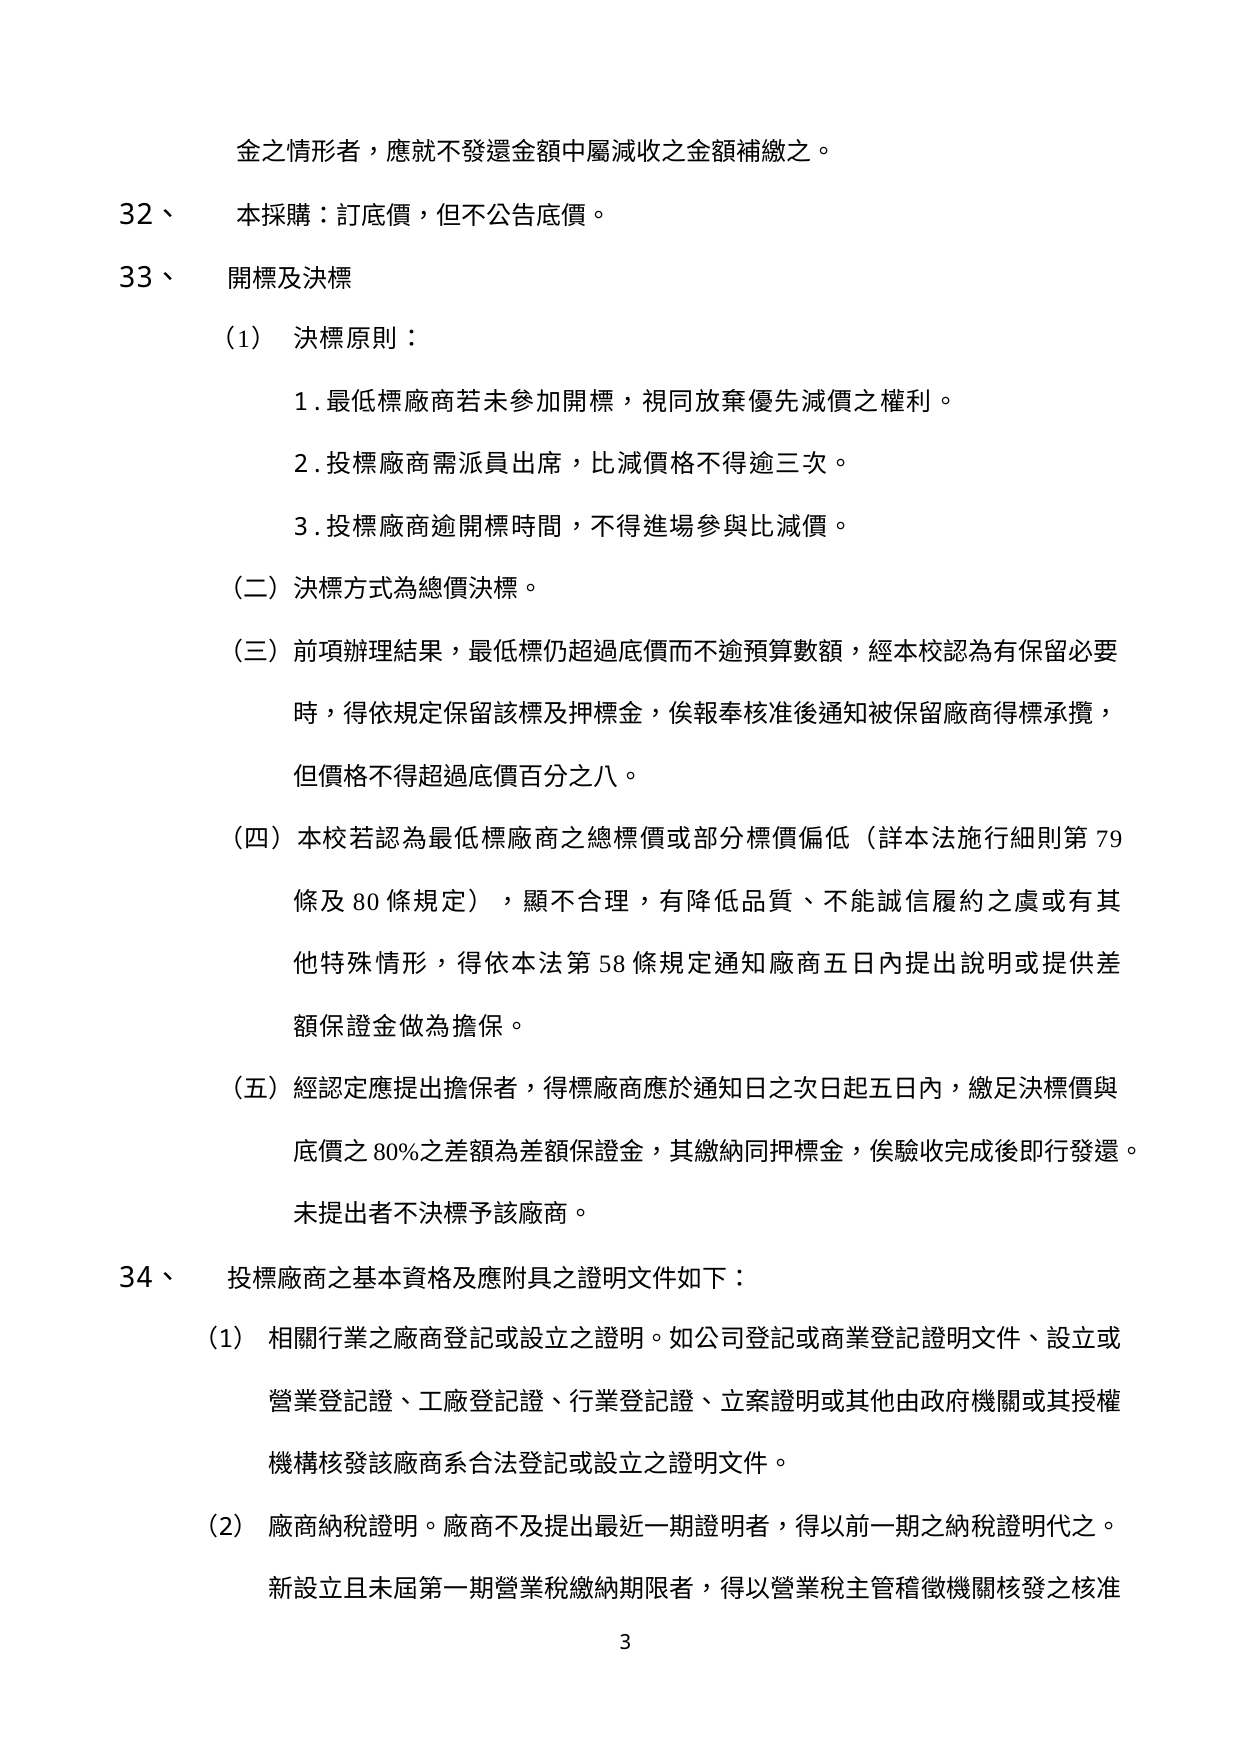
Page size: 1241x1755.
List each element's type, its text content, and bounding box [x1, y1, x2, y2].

text （四）本校若認為最低標廠商之總標價或部分標價偏低（詳本法施行細則第79條及80條規定），顯不合理，有降低品質、不能誠信履約之虞或有其他特殊情形，得依本法第58條規定通知廠商五日內提出說明或提供差額保證金做為擔保。 [218, 795, 1122, 1045]
text 3.投標廠商逾開標時間，不得進場參與比減價。 [293, 483, 1122, 545]
text （五）經認定應提出擔保者，得標廠商應於通知日之次日起五日內，繳足決標價與底價之80%之差額為差額保證金，其繳納同押標金，俟驗收完成後即行發還。未提出者不決標予該廠商。 [218, 1045, 1122, 1233]
list 相關行業之廠商登記或設立之證明。如公司登記或商業登記證明文件、設立或營業登記證、工廠登記證、行業登記證、立案證明或其他由政府機關或其授權機構核發該廠商系合法登記或設立之證明文件。 [193, 1295, 1122, 1483]
text （三）前項辦理結果，最低標仍超過底價而不逾預算數額，經本校認為有保留必要時，得依規定保留該標及押標金，俟報奉核准後通知被保留廠商得標承攬，但價格不得超過底價百分之八。 [218, 608, 1122, 795]
list 金之情形者，應就不發還金額中屬減收之金額補繳之。 [118, 108, 1122, 170]
list 本採購：訂底價，但不公告底價。 [118, 170, 1122, 233]
list 廠商納稅證明。廠商不及提出最近一期證明者，得以前一期之納稅證明代之。新設立且未屆第一期營業稅繳納期限者，得以營業稅主管稽徵機關核發之核准 [193, 1483, 1122, 1608]
list 決標原則： [211, 295, 1122, 358]
text （二）決標方式為總價決標。 [218, 545, 1122, 608]
list 開標及決標 [118, 233, 1122, 295]
text 1.最低標廠商若未參加開標，視同放棄優先減價之權利。 [293, 358, 1122, 420]
text 2.投標廠商需派員出席，比減價格不得逾三次。 [293, 420, 1122, 483]
list 投標廠商之基本資格及應附具之證明文件如下： [118, 1233, 1122, 1295]
